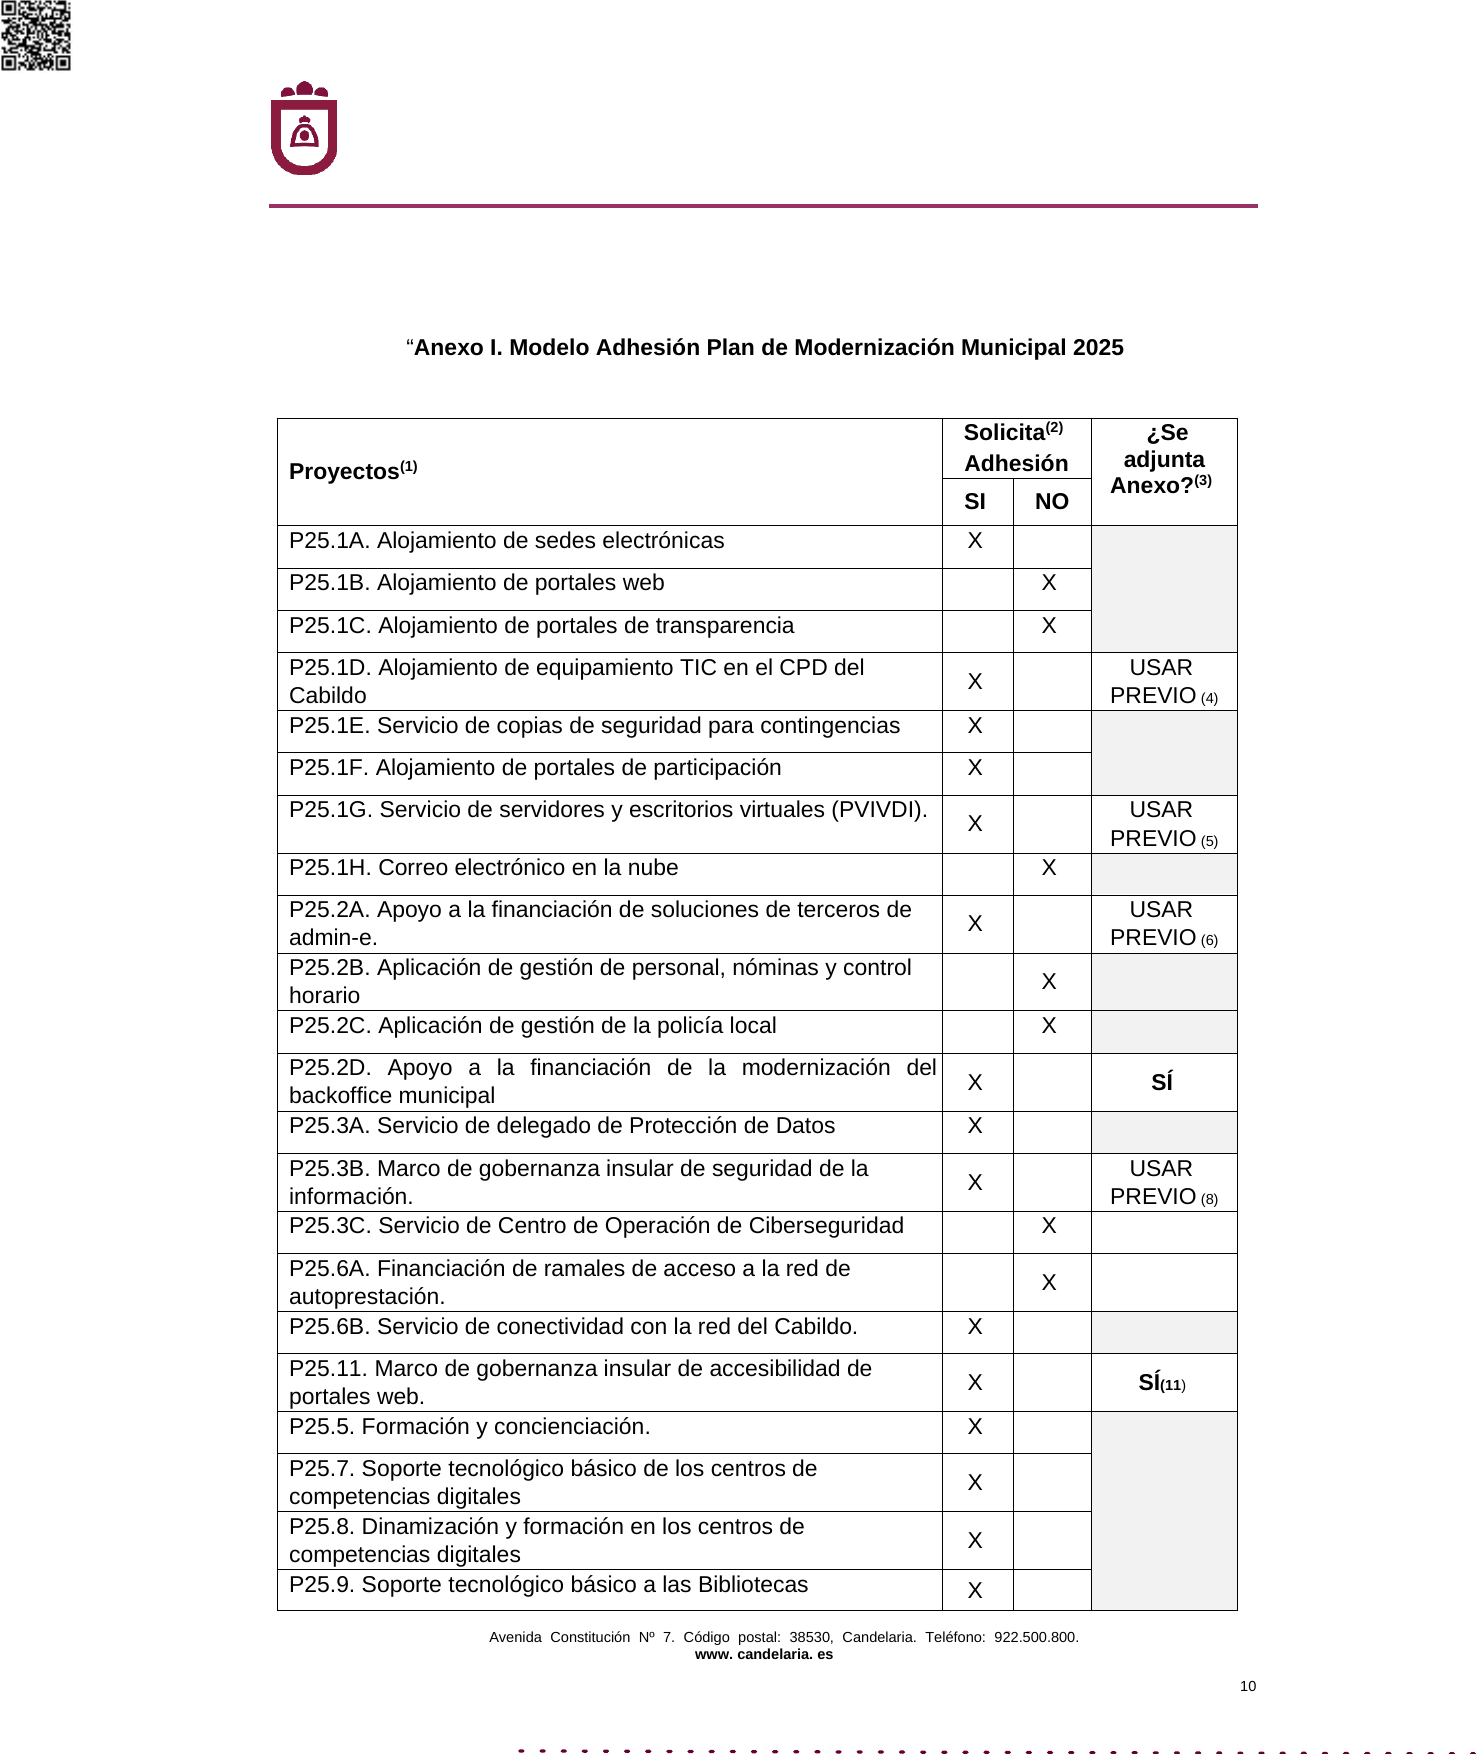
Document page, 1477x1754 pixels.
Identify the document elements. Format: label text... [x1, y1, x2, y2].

table_cell [1014, 1454, 1091, 1511]
table_cell X [943, 1570, 1013, 1610]
table_cell P25.1B. Alojamiento de portales web [278, 569, 942, 610]
text “Anexo I. Modelo Adhesión Plan de Modernización Municipal 2025 [406, 334, 1263, 360]
table_cell P25.1G. Servicio de servidores y escritorios virtuales (PVIVDI). [278, 796, 942, 853]
table_cell [1092, 854, 1237, 894]
table_cell P25.5. Formación y concienciación. [278, 1412, 942, 1453]
table_cell SI [943, 479, 1013, 525]
table_cell [1014, 753, 1091, 795]
table_cell [1014, 1054, 1091, 1111]
table_cell [1014, 896, 1091, 952]
table_cell USAR PREVIO (5) [1092, 796, 1237, 853]
table_cell USAR PREVIO (6) [1092, 896, 1237, 952]
table_cell [1092, 954, 1237, 1010]
table_cell P25.8. Dinamización y formación en los centros de competencias digitales [278, 1512, 942, 1569]
table_cell X [943, 896, 1013, 952]
table_cell P25.3C. Servicio de Centro de Operación de Ciberseguridad [278, 1212, 942, 1253]
table_cell [1014, 526, 1091, 568]
table_cell P25.7. Soporte tecnológico básico de los centros de competencias digitales [278, 1454, 942, 1511]
table_cell X [1014, 569, 1091, 610]
table_cell X [943, 796, 1013, 853]
table_cell [1092, 1011, 1237, 1053]
table_cell [1014, 653, 1091, 710]
table_cell [943, 1212, 1013, 1253]
table_cell X [943, 1054, 1013, 1111]
table_cell P25.11. Marco de gobernanza insular de accesibilidad de portales web. [278, 1354, 942, 1411]
table_cell [1092, 711, 1237, 795]
table_cell SÍ(11) [1092, 1354, 1237, 1411]
table_cell [943, 1011, 1013, 1053]
table_cell [1014, 1354, 1091, 1411]
table_cell X [943, 711, 1013, 752]
table_cell P25.2D. Apoyo a la financiación de la modernización del backoffice municipal [278, 1054, 942, 1111]
table_cell [1092, 1112, 1237, 1153]
table_cell X [1014, 1011, 1091, 1053]
table_cell P25.6A. Financiación de ramales de acceso a la red de autoprestación. [278, 1254, 942, 1311]
table_cell X [943, 1112, 1013, 1153]
table_cell NO [1014, 479, 1091, 525]
table_cell USAR PREVIO (8) [1092, 1154, 1237, 1211]
table_cell [1014, 1512, 1091, 1569]
table_header Solicita(2) Adhesión [943, 419, 1091, 478]
table_cell P25.1D. Alojamiento de equipamiento TIC en el CPD del Cabildo [278, 653, 942, 710]
table_cell [943, 954, 1013, 1010]
table_cell [1092, 1412, 1237, 1610]
table_cell [943, 569, 1013, 610]
table_cell [943, 854, 1013, 894]
table_cell P25.9. Soporte tecnológico básico a las Bibliotecas [278, 1570, 942, 1610]
table_cell [1092, 1212, 1237, 1253]
table_cell [1092, 526, 1237, 652]
table_cell X [943, 653, 1013, 710]
table_cell X [943, 753, 1013, 795]
table_cell [943, 611, 1013, 652]
table_cell SÍ [1092, 1054, 1237, 1111]
table_cell P25.2A. Apoyo a la financiación de soluciones de terceros de admin-e. [278, 896, 942, 952]
table_cell X [943, 1154, 1013, 1211]
table_cell X [1014, 854, 1091, 894]
table_cell [1014, 1312, 1091, 1353]
table_cell P25.1F. Alojamiento de portales de participación [278, 753, 942, 795]
table_cell P25.6B. Servicio de conectividad con la red del Cabildo. [278, 1312, 942, 1353]
table_cell P25.1C. Alojamiento de portales de transparencia [278, 611, 942, 652]
table_cell P25.1E. Servicio de copias de seguridad para contingencias [278, 711, 942, 752]
table_cell [943, 1254, 1013, 1311]
table_header Proyectos(1) [278, 419, 942, 525]
table_cell X [1014, 611, 1091, 652]
table_cell [1014, 1412, 1091, 1453]
table_cell X [943, 1412, 1013, 1453]
table_cell X [943, 1354, 1013, 1411]
table_cell X [943, 1454, 1013, 1511]
table_cell X [1014, 1254, 1091, 1311]
table_cell P25.1H. Correo electrónico en la nube [278, 854, 942, 894]
table_header ¿Se adjunta Anexo?(3) [1092, 419, 1237, 525]
table_cell [1092, 1254, 1237, 1311]
table_cell USAR PREVIO (4) [1092, 653, 1237, 710]
table_cell X [943, 1312, 1013, 1353]
table_cell X [1014, 1212, 1091, 1253]
table_cell X [1014, 954, 1091, 1010]
table_cell P25.2C. Aplicación de gestión de la policía local [278, 1011, 942, 1053]
table_cell X [943, 526, 1013, 568]
table_cell [1014, 1112, 1091, 1153]
table_cell X [943, 1512, 1013, 1569]
table_cell P25.3B. Marco de gobernanza insular de seguridad de la información. [278, 1154, 942, 1211]
table_cell [1092, 1312, 1237, 1353]
table_cell [1014, 711, 1091, 752]
table_cell [1014, 796, 1091, 853]
table_cell [1014, 1570, 1091, 1610]
table_cell P25.2B. Aplicación de gestión de personal, nóminas y control horario [278, 954, 942, 1010]
table_cell [1014, 1154, 1091, 1211]
table_cell P25.3A. Servicio de delegado de Protección de Datos [278, 1112, 942, 1153]
table_cell P25.1A. Alojamiento de sedes electrónicas [278, 526, 942, 568]
